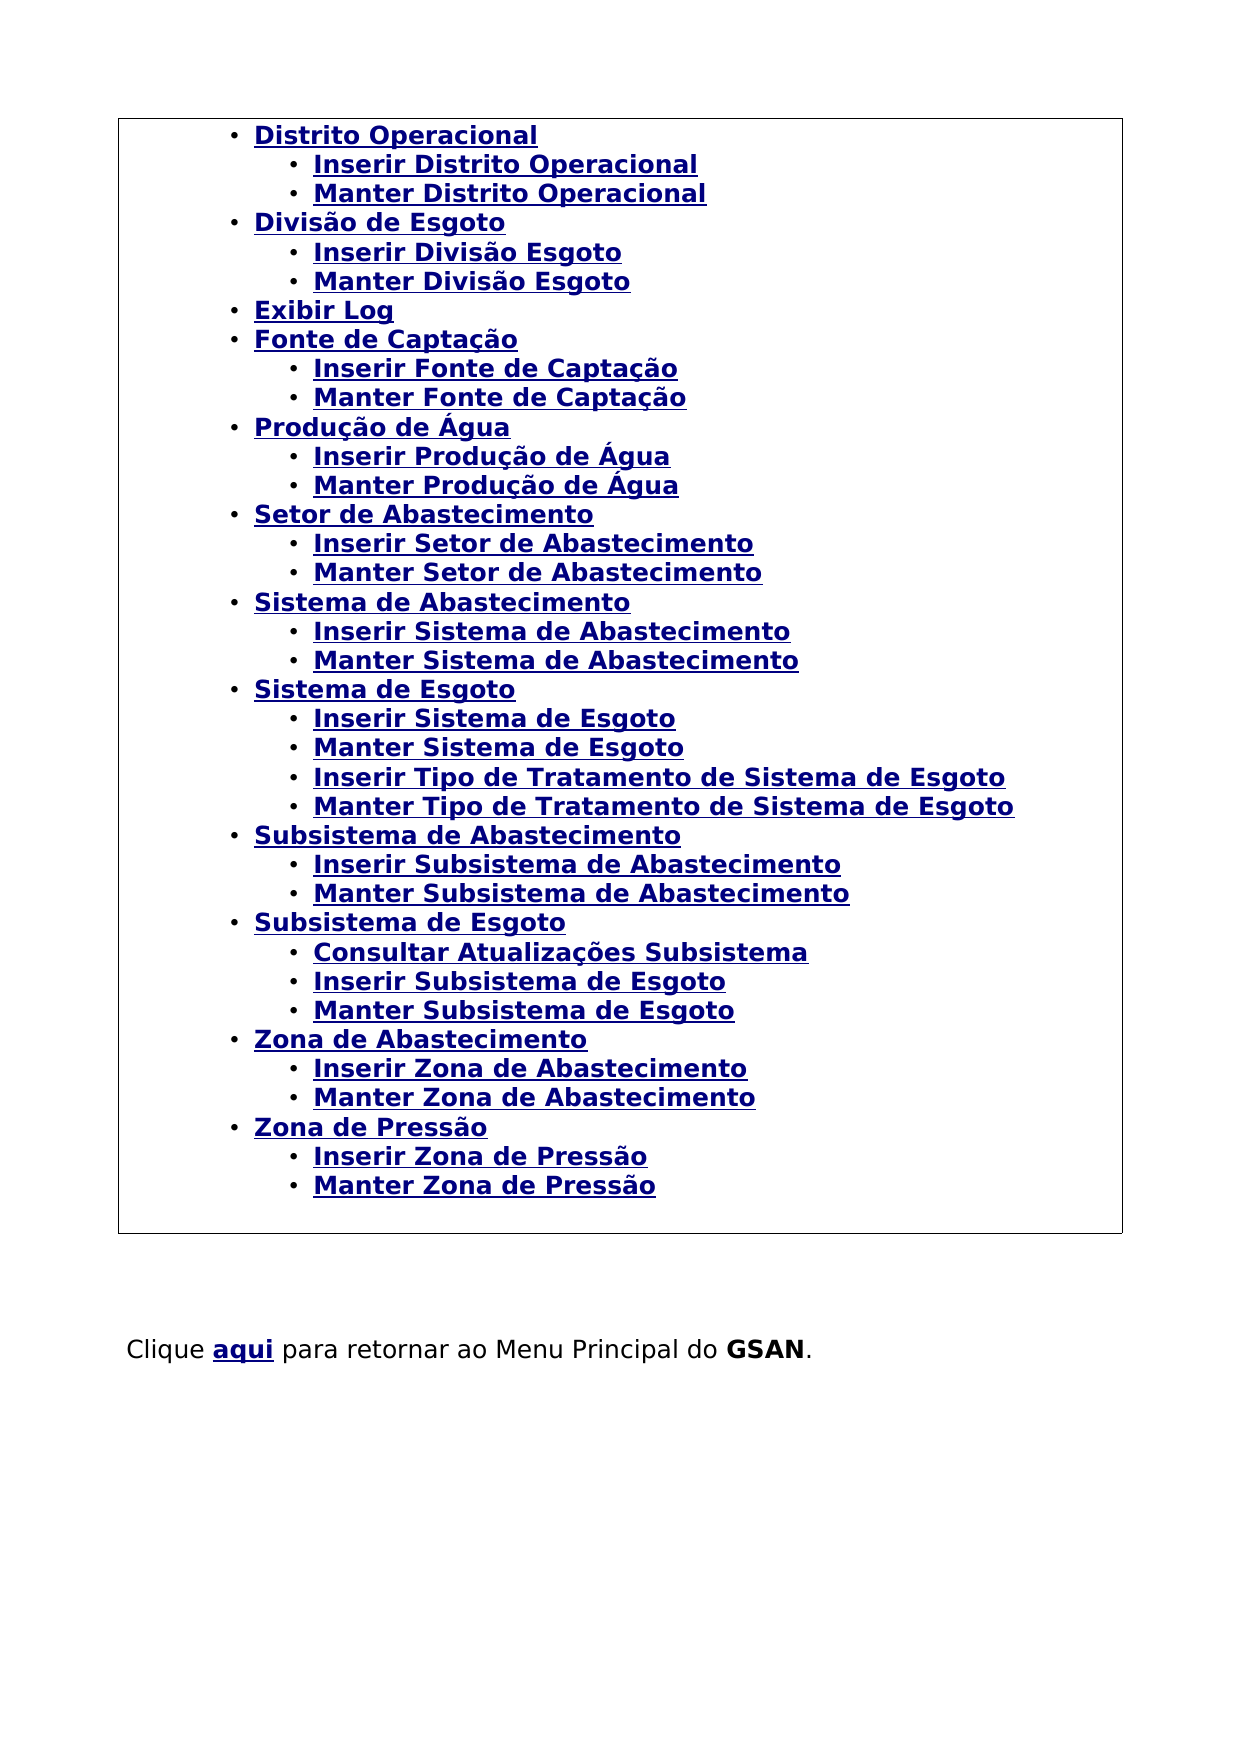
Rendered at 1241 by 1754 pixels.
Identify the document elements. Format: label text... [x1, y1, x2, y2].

table_header O Módulo Operacional mantém a base de dados dos Distritos Operacionais e dos Sistemas de Esgoto. Os Distritos Operacionais são as áreas geográficas cujas redes de distribuição de água ficam perfeitamente isoladas. Os Sistemas de Esgoto correspondem a um conjunto de obras, instalações e equipamentos, que têm por finalidade coletar, transportar, tratar e dar destino final adequado às águas residuárias ou servidas. O Módulo Operacional contém as seguintes funcionalidades: Operacional Área Operacional Inserir Área Operacional Manter Área Operacional Bacia Inserir Bacia Manter Bacia Consultar Calendário de Abastecimento Distrito Operacional Inserir Distrito Operacional Manter Distrito Operacional Divisão de Esgoto Inserir Divisão Esgoto Manter Divisão Esgoto Exibir Log Fonte de Captação Inserir Fonte de Captação Manter Fonte de Captação Produção de Água Inserir Produção de Água Manter Produção de Água Setor de Abastecimento Inserir Setor de Abastecimento Manter Setor de Abastecimento Sistema de Abastecimento Inserir Sistema de Abastecimento Manter Sistema de Abastecimento Sistema de Esgoto Inserir Sistema de Esgoto Manter Sistema de Esgoto Inserir Tipo de Tratamento de Sistema de Esgoto Manter Tipo de Tratamento de Sistema de Esgoto Subsistema de Abastecimento Inserir Subsistema de Abastecimento Manter Subsistema de Abastecimento Subsistema de Esgoto Consultar Atualizações Subsistema Inserir Subsistema de Esgoto Manter Subsistema de Esgoto Zona de Abastecimento Inserir Zona de Abastecimento Manter Zona de Abastecimento Zona de Pressão Inserir Zona de Pressão Manter Zona de Pressão [119, 119, 1122, 1233]
text Clique aqui para retornar ao Menu Principal do GSAN. [118, 1248, 1122, 1364]
